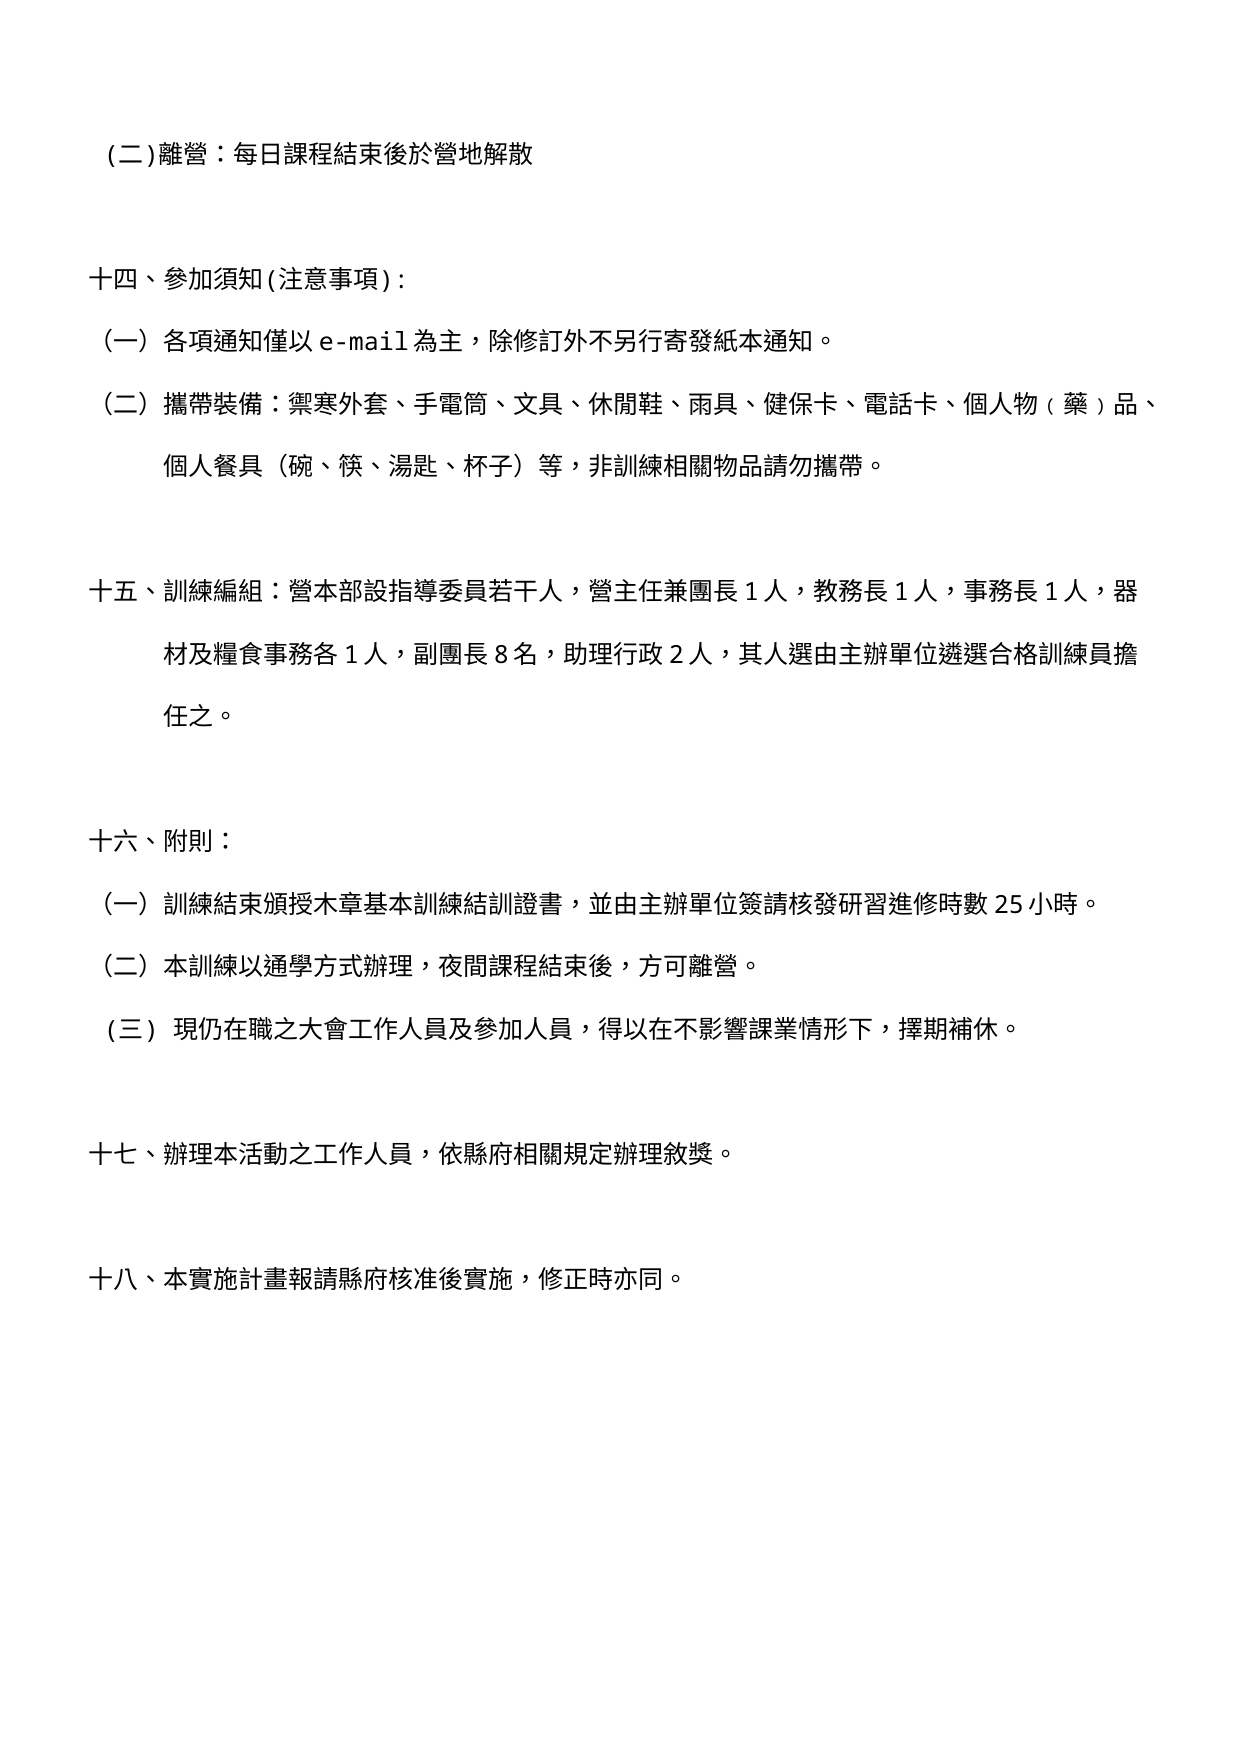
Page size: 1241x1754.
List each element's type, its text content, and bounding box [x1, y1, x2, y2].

text （二）攜帶裝備：禦寒外套、手電筒、文具、休閒鞋、雨具、健保卡、電話卡、個人物﹙藥﹚品、個人餐具（碗、筷、湯匙、杯子）等，非訓練相關物品請勿攜帶。 [89, 361, 1152, 486]
text 十五、訓練編組：營本部設指導委員若干人，營主任兼團長1人，教務長1人，事務長1人，器材及糧食事務各1人，副團長8名，助理行政2人，其人選由主辦單位遴選合格訓練員擔任之。 [89, 548, 1152, 736]
text 十六、附則： [89, 798, 1152, 861]
text (二)離營：每日課程結束後於營地解散 [89, 111, 1152, 173]
text （二）本訓練以通學方式辦理，夜間課程結束後，方可離營。 [89, 923, 1152, 986]
text (三) 現仍在職之大會工作人員及參加人員，得以在不影響課業情形下，擇期補休。 [89, 986, 1152, 1048]
text （一）各項通知僅以e-mail為主，除修訂外不另行寄發紙本通知。 [89, 298, 1152, 361]
text 十八、本實施計畫報請縣府核准後實施，修正時亦同。 [89, 1236, 1152, 1298]
text 十七、辦理本活動之工作人員，依縣府相關規定辦理敘獎。 [89, 1111, 1152, 1173]
text （一）訓練結束頒授木章基本訓練結訓證書，並由主辦單位簽請核發研習進修時數25小時。 [89, 861, 1152, 923]
text 十四、參加須知(注意事項): [89, 236, 1152, 298]
